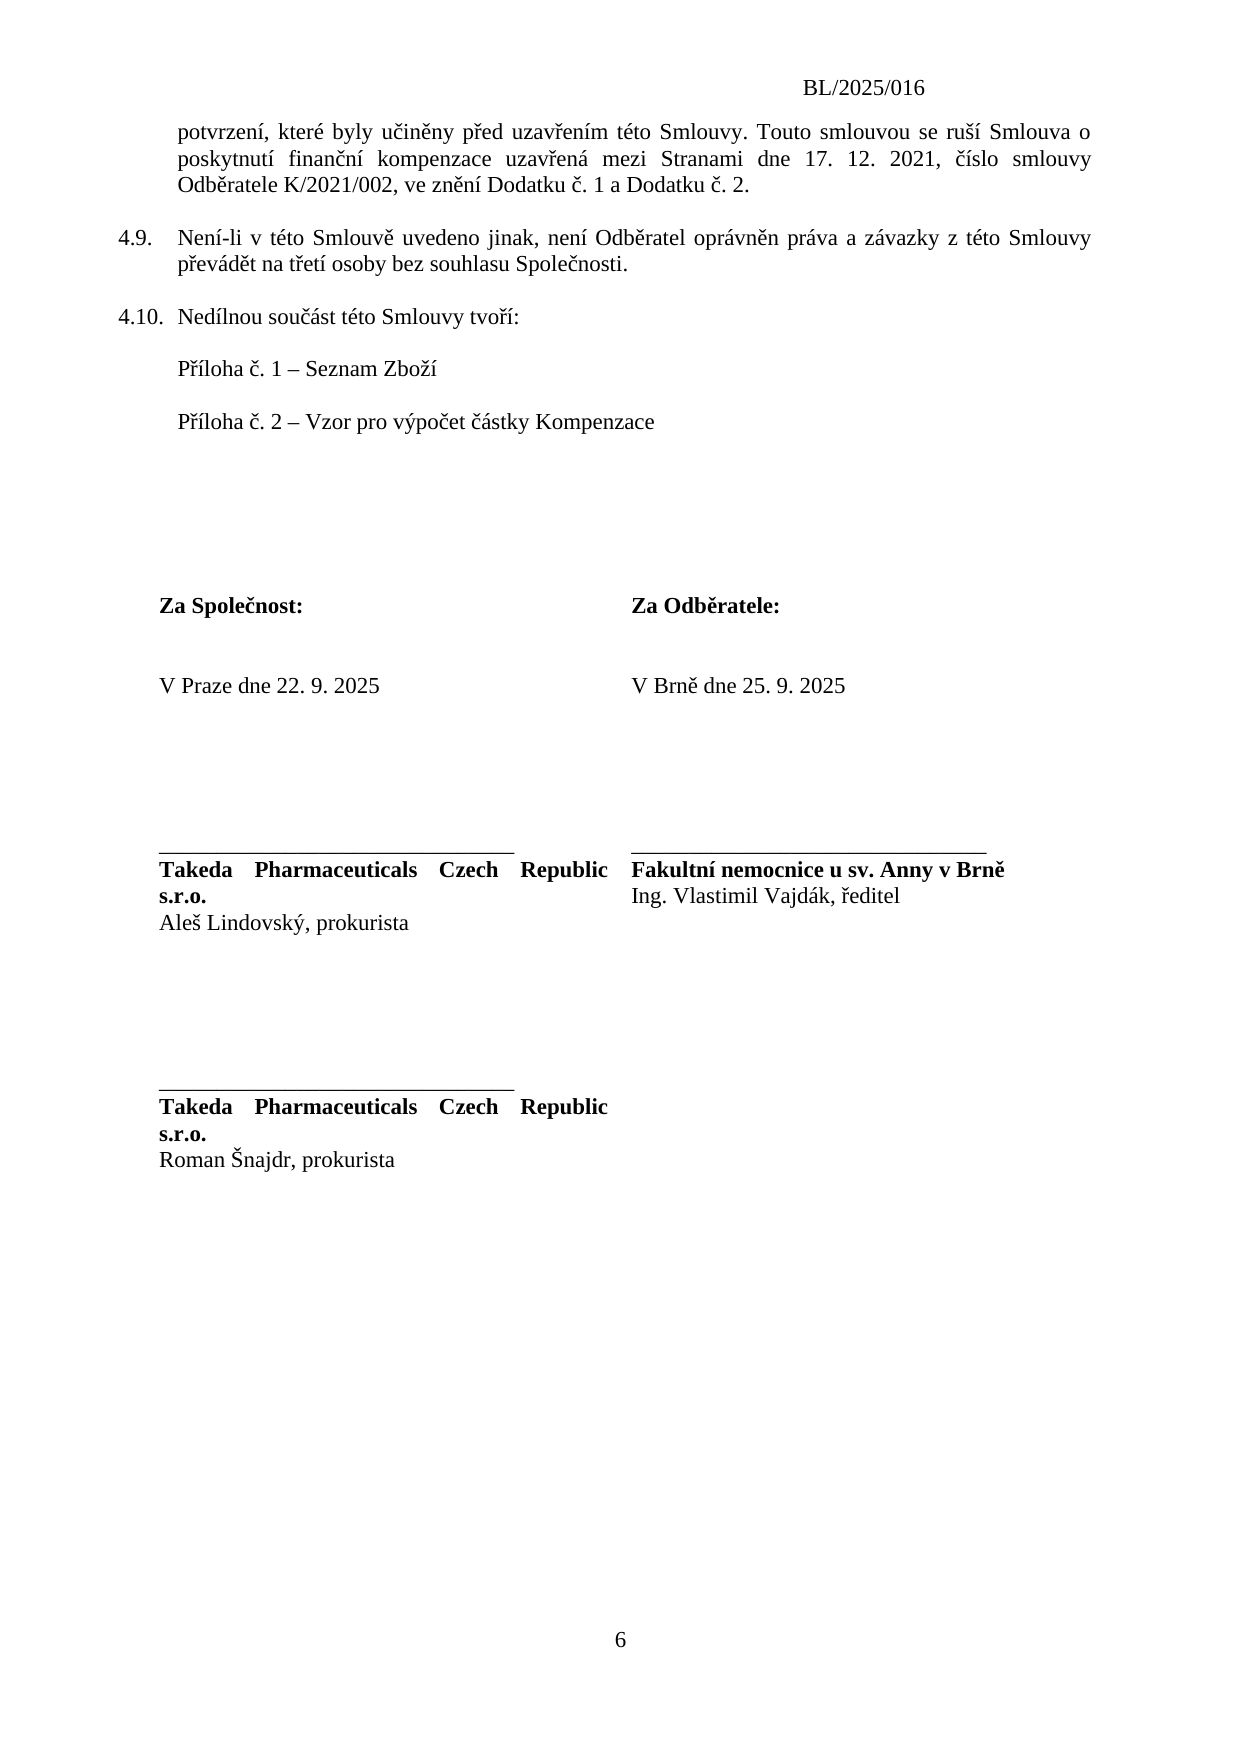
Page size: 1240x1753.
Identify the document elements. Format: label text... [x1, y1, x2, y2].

text Příloha č. 1 – Seznam Zboží [177, 355, 1093, 382]
table_header Za Odběratele: V Brně dne 25. 9. 2025 _______________________________ Fakultní nemocnice u sv. Anny v Brně Ing. Vlastimil Vajdák, ředitel [620, 593, 1092, 935]
table_cell [620, 935, 1092, 1172]
list potvrzení, které byly učiněny před uzavřením této Smlouvy. Touto smlouvou se ruší Smlouva o poskytnutí finanční kompenzace uzavřená mezi Stranami dne 17. 12. 2021, číslo smlouvy Odběratele K/2021/002, ve znění Dodatku č. 1 a Dodatku č. 2. [118, 118, 1093, 197]
table_header Za Společnost: V Praze dne 22. 9. 2025 _______________________________ Takeda Pharmaceuticals Czech Republic s.r.o. Aleš Lindovský, prokurista [148, 593, 620, 935]
table_cell _______________________________ Takeda Pharmaceuticals Czech Republic s.r.o. Roman Šnajdr, prokurista [148, 935, 620, 1172]
list Není-li v této Smlouvě uvedeno jinak, není Odběratel oprávněn práva a závazky z této Smlouvy převádět na třetí osoby bez souhlasu Společnosti. [118, 224, 1093, 276]
text Příloha č. 2 – Vzor pro výpočet částky Kompenzace [177, 408, 1093, 434]
list Nedílnou součást této Smlouvy tvoří: [118, 303, 1093, 329]
